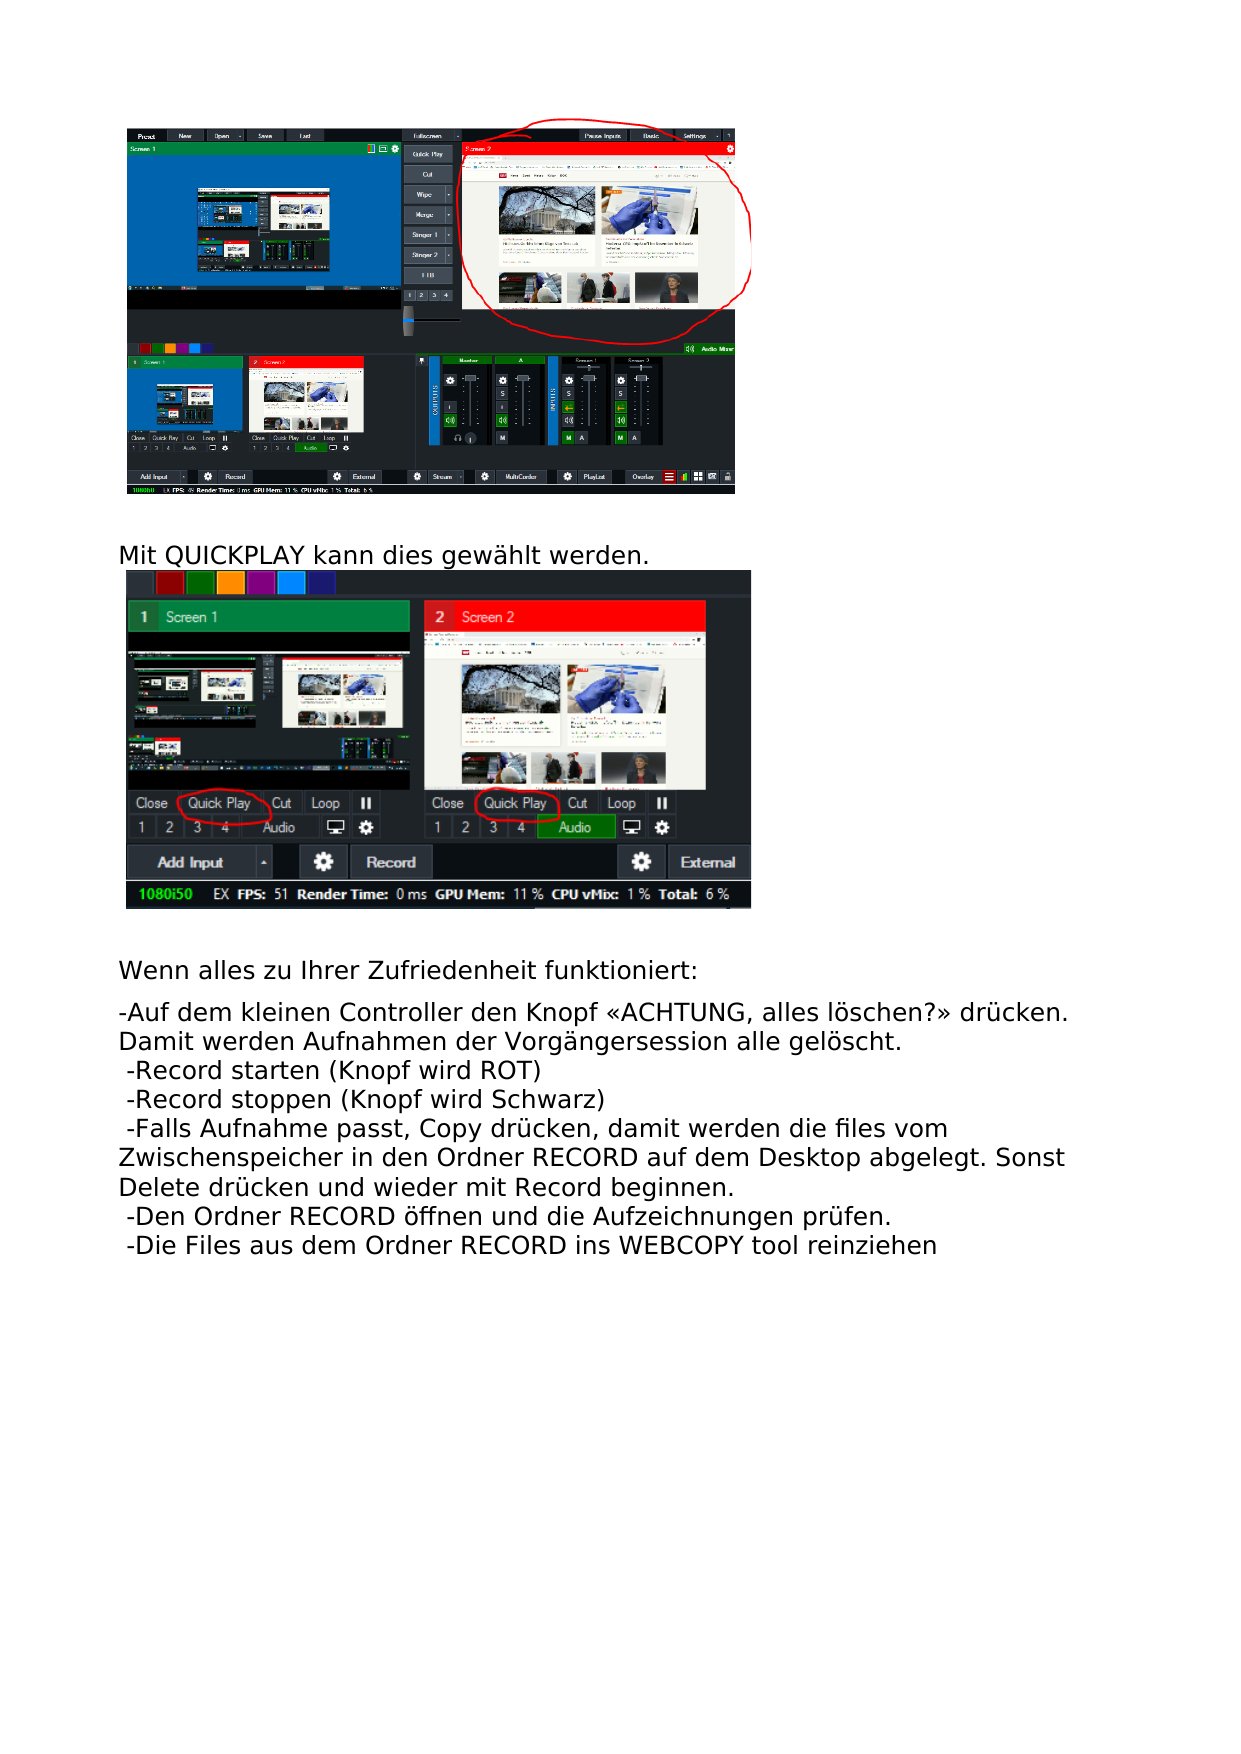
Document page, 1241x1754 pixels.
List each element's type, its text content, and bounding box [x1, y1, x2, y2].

picture [126, 118, 752, 494]
text [118, 118, 1122, 529]
text Mit QUICKPLAY kann dies gewählt werden. [118, 541, 1122, 943]
text Wenn alles zu Ihrer Zufriedenheit funktioniert: [118, 956, 1122, 985]
text -Auf dem kleinen Controller den Knopf «ACHTUNG, alles löschen?» drücken. Damit werden Aufnahmen der Vorgängersession alle gelöscht. -Record starten (Knopf wird ROT) -Record stoppen (Knopf wird Schwarz) -Falls Aufnahme passt, Copy drücken, damit werden die files vom Zwischenspeicher in den Ordner RECORD auf dem Desktop abgelegt. Sonst Delete drücken und wieder mit Record beginnen. -Den Ordner RECORD öffnen und die Aufzeichnungen prüfen. -Die Files aus dem Ordner RECORD ins WEBCOPY tool reinziehen [118, 998, 1122, 1289]
picture [126, 570, 752, 909]
